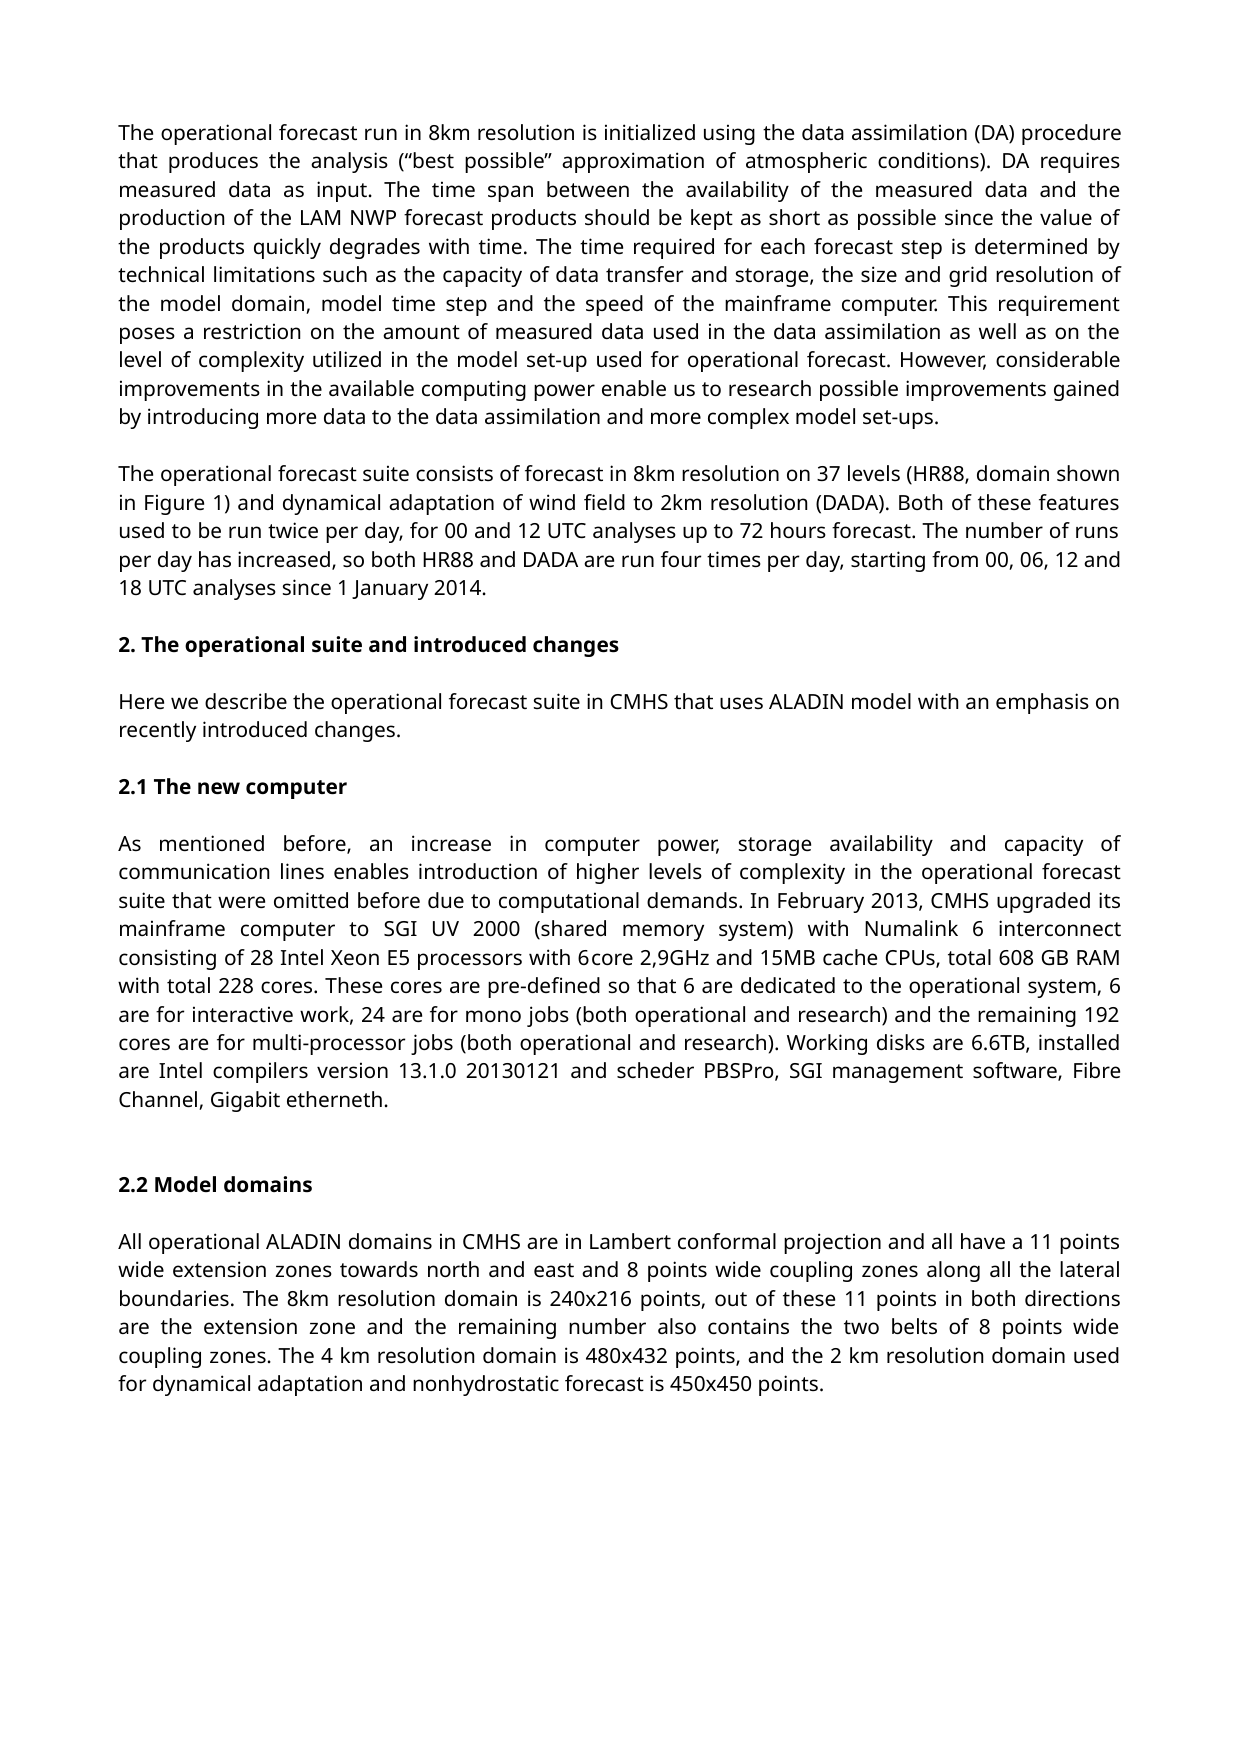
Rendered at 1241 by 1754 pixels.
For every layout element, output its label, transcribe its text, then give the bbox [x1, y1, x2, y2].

text 2.2 Model domains [118, 1170, 1122, 1199]
text The operational forecast suite consists of forecast in 8km resolution on 37 levels (HR88, domain shown in Figure 1) and dynamical adaptation of wind field to 2km resolution (DADA). Both of these features used to be run twice per day, for 00 and 12 UTC analyses up to 72 hours forecast. The number of runs per day has increased, so both HR88 and DADA are run four times per day, starting from 00, 06, 12 and 18 UTC analyses since 1 January 2014. [118, 459, 1122, 602]
text 2.1 The new computer [118, 772, 1122, 801]
text 2. The operational suite and introduced changes [118, 630, 1122, 658]
text The operational forecast run in 8km resolution is initialized using the data assimilation (DA) procedure that produces the analysis (“best possible” approximation of atmospheric conditions). DA requires measured data as input. The time span between the availability of the measured data and the production of the LAM NWP forecast products should be kept as short as possible since the value of the products quickly degrades with time. The time required for each forecast step is determined by technical limitations such as the capacity of data transfer and storage, the size and grid resolution of the model domain, model time step and the speed of the mainframe computer. This requirement poses a restriction on the amount of measured data used in the data assimilation as well as on the level of complexity utilized in the model set-up used for operational forecast. However, considerable improvements in the available computing power enable us to research possible improvements gained by introducing more data to the data assimilation and more complex model set-ups. [118, 118, 1122, 431]
text As mentioned before, an increase in computer power, storage availability and capacity of communication lines enables introduction of higher levels of complexity in the operational forecast suite that were omitted before due to computational demands. In February 2013, CMHS upgraded its mainframe computer to SGI UV 2000 (shared memory system) with Numalink 6 interconnect consisting of 28 Intel Xeon E5 processors with 6­core 2,9GHz and 15MB cache CPUs, total 608 GB RAM with total 228 cores. These cores are pre-defined so that 6 are dedicated to the operational system, 6 are for interactive work, 24 are for mono jobs (both operational and research) and the remaining 192 cores are for multi-processor jobs (both operational and research). Working disks are 6.6TB, installed are Intel compilers version 13.1.0 20130121 and scheder PBSPro, SGI management software, Fibre Channel, Gigabit etherneth. [118, 829, 1122, 1113]
text Here we describe the operational forecast suite in CMHS that uses ALADIN model with an emphasis on recently introduced changes. [118, 687, 1122, 744]
text All operational ALADIN domains in CMHS are in Lambert conformal projection and all have a 11 points wide extension zones towards north and east and 8 points wide coupling zones along all the lateral boundaries. The 8km resolution domain is 240x216 points, out of these 11 points in both directions are the extension zone and the remaining number also contains the two belts of 8 points wide coupling zones. The 4 km resolution domain is 480x432 points, and the 2 km resolution domain used for dynamical adaptation and nonhydrostatic forecast is 450x450 points. [118, 1227, 1122, 1398]
